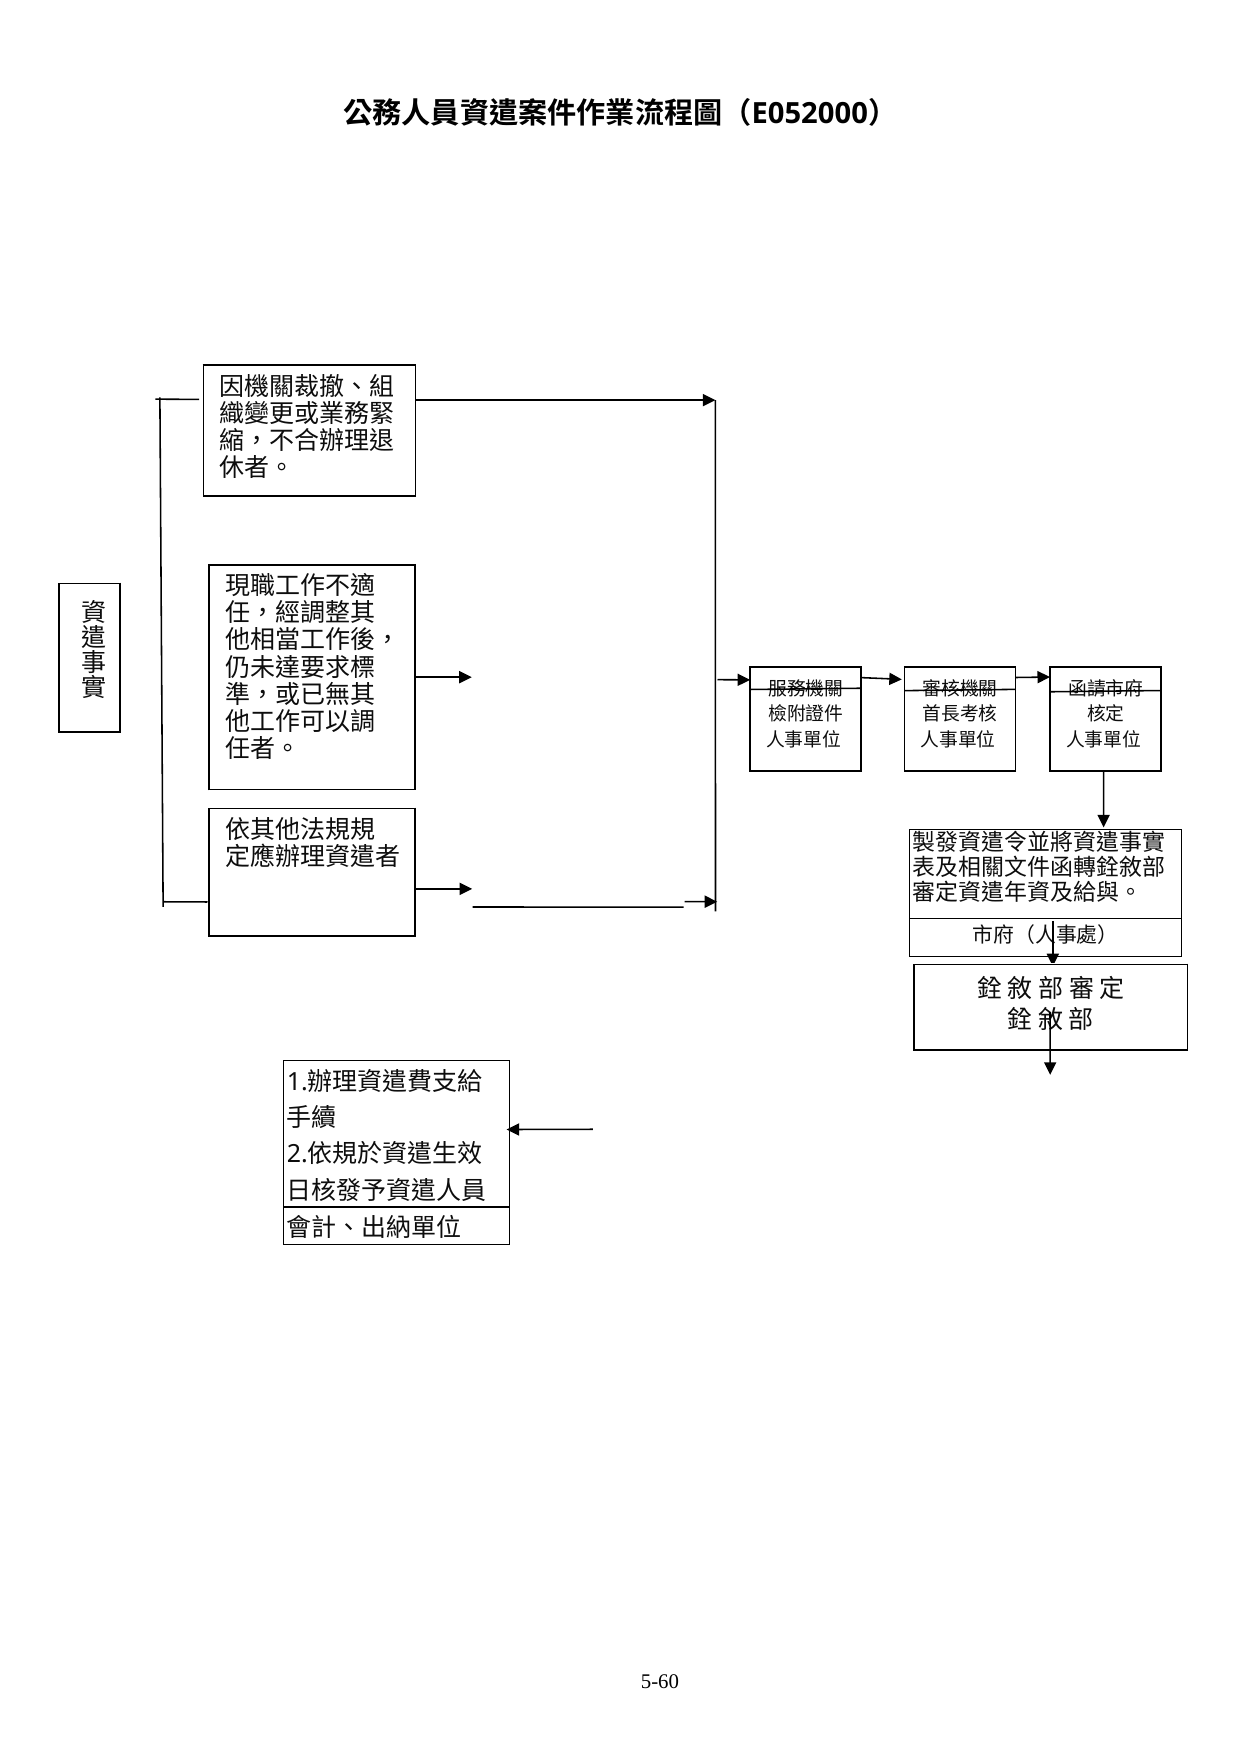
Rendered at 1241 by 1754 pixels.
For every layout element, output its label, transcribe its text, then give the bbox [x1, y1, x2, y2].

text 依其他法規規定應辦理資遣者。 [225, 817, 399, 871]
table_cell 市府（人事處） [910, 919, 1181, 956]
text 銓 敘 部 審 定 [929, 973, 1172, 1004]
text 資遣事實 [75, 599, 112, 716]
table_cell 會計、出納單位 [284, 1208, 509, 1244]
text 人事單位 [1066, 725, 1145, 752]
table_header 製發資遣令並將資遣事實表及相關文件函轉銓敘部審定資遣年資及給與。 [910, 830, 1181, 917]
text 因機關裁撤、組織變更或業務緊縮，不合辦理退休者。 [219, 373, 400, 482]
text 服務機關檢附證件 [766, 675, 845, 688]
text 銓 敘 部 [929, 1004, 1172, 1035]
text 函請市府核定 [1066, 692, 1145, 725]
text 審核機關首長考核 [920, 675, 1000, 689]
table_header 1.辦理資遣費支給手續 2.依規於資遣生效日核發予資遣人員 [284, 1061, 509, 1206]
text 函請市府核定 [1066, 675, 1145, 690]
subtitle 公務人員資遣案件作業流程圖（E052000） [59, 73, 1181, 148]
text 人事單位 [766, 725, 845, 752]
text 人事單位 [920, 725, 1000, 752]
text 現職工作不適任，經調整其他相當工作後，仍未達要求標準，或已無其他工作可以調任者。 [225, 573, 399, 763]
text 審核機關首長考核 [920, 691, 1000, 725]
text 服務機關檢附證件 [766, 690, 845, 725]
